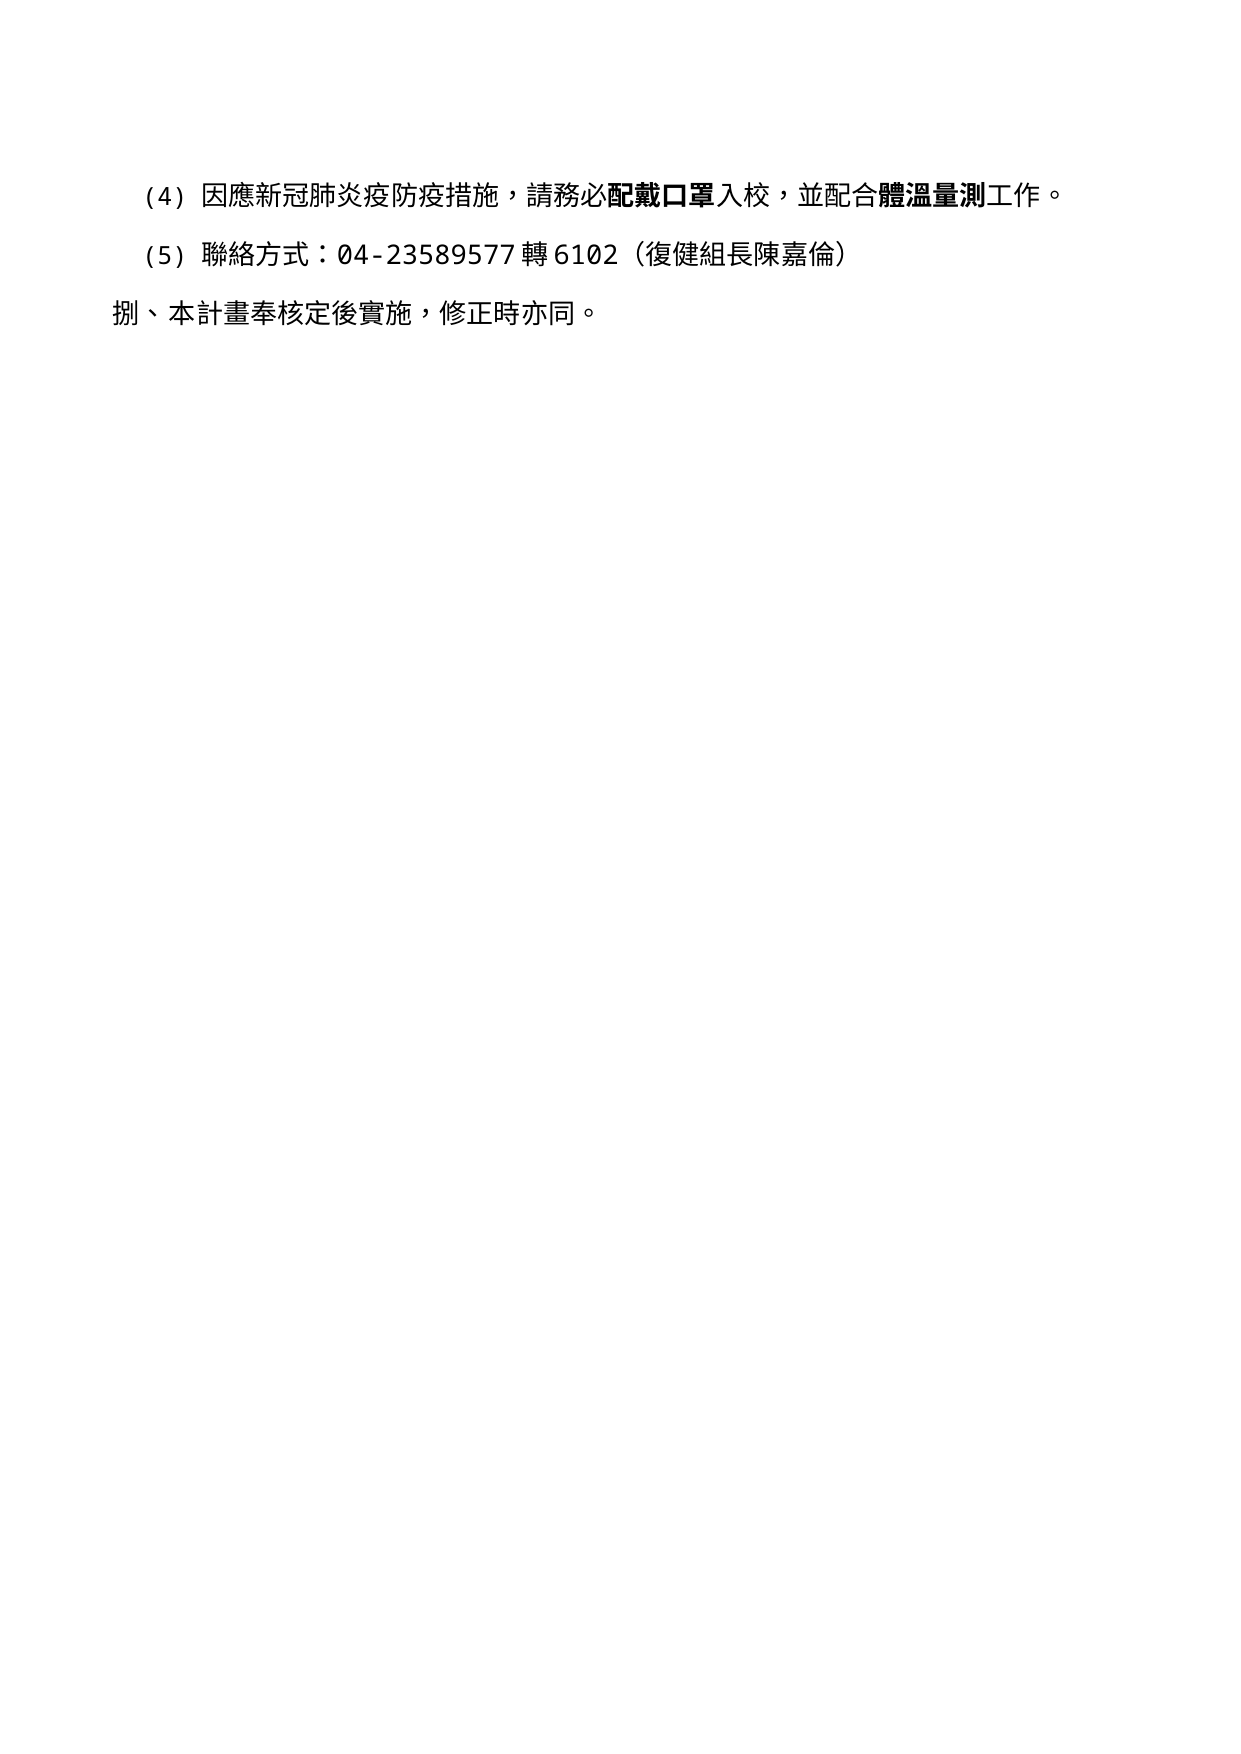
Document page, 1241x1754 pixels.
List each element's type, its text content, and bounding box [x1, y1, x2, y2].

list 因應新冠肺炎疫防疫措施，請務必配戴口罩入校，並配合體溫量測工作。 [142, 174, 1128, 213]
list 聯絡方式：04-23589577轉6102（復健組長陳嘉倫） [142, 233, 1128, 272]
list 本計畫奉核定後實施，修正時亦同。 [112, 292, 1128, 331]
